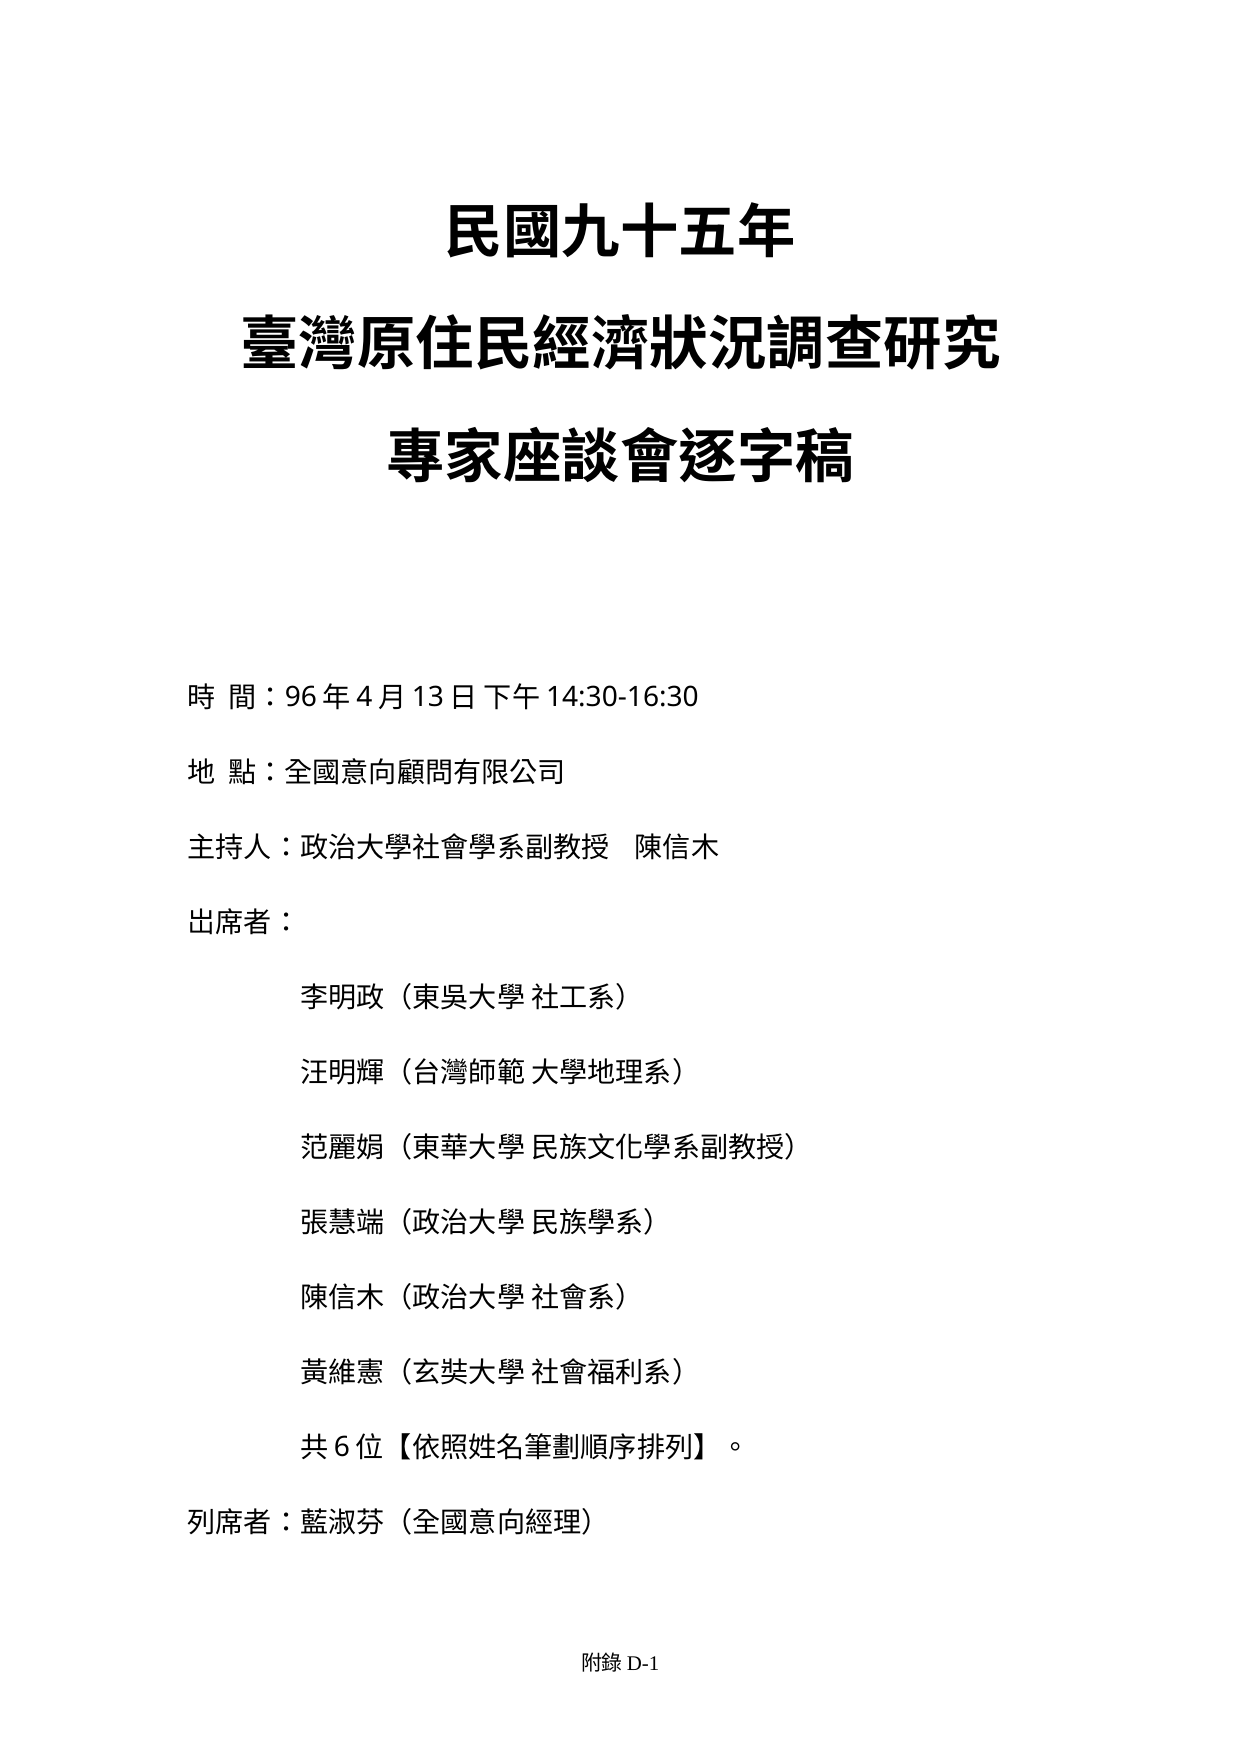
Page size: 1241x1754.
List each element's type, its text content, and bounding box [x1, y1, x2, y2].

text 汪明輝（台灣師範 大學地理系） [244, 1027, 1053, 1102]
text 主持人：政治大學社會學系副教授 陳信木 [187, 802, 1053, 877]
text 共6位【依照姓名筆劃順序排列】。 [244, 1402, 1053, 1477]
text 專家座談會逐字稿 [187, 389, 1053, 502]
text 列席者：藍淑芬（全國意向經理） [187, 1477, 1053, 1552]
text 黃維憲（玄奘大學 社會福利系） [244, 1327, 1053, 1402]
text 李明政（東吳大學 社工系） [244, 952, 1053, 1027]
text 民國九十五年 [187, 164, 1053, 277]
text 臺灣原住民經濟狀況調查研究 [187, 277, 1053, 389]
text 陳信木（政治大學 社會系） [244, 1252, 1053, 1327]
text 范麗娟（東華大學 民族文化學系副教授） [244, 1102, 1053, 1177]
text 地 點：全國意向顧問有限公司 [187, 727, 1053, 802]
text 時 間：96年4月13日 下午14:30-16:30 [187, 652, 1053, 727]
text 張慧端（政治大學 民族學系） [244, 1177, 1053, 1252]
text 岀席者： [187, 877, 1053, 952]
